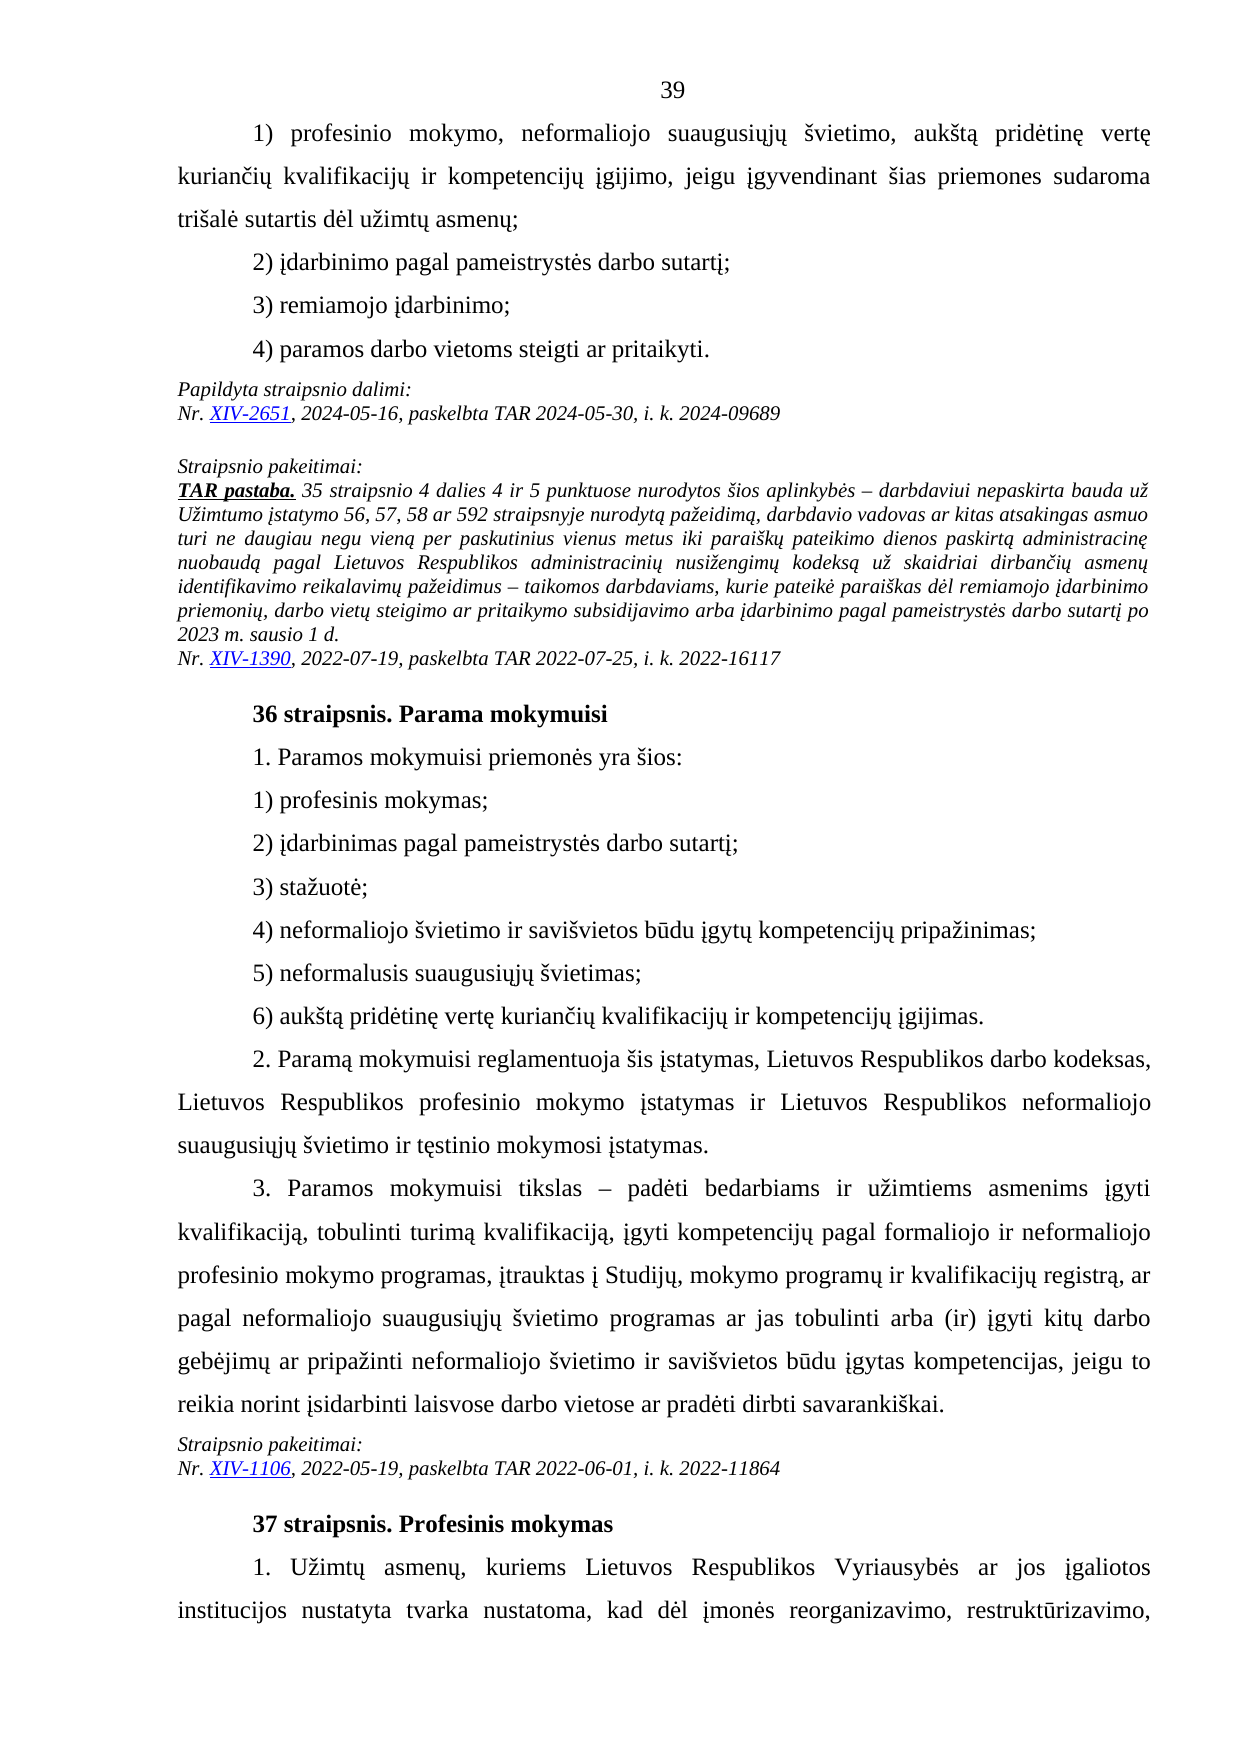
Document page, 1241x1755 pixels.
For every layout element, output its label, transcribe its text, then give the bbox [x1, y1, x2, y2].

text 1) profesinio mokymo, neformaliojo suaugusiųjų švietimo, aukštą pridėtinę vertę kuriančių kvalifikacijų ir kompetencijų įgijimo, jeigu įgyvendinant šias priemones sudaroma trišalė sutartis dėl užimtų asmenų; [177, 118, 1152, 233]
text 1. Paramos mokymuisi priemonės yra šios: [177, 742, 1152, 771]
text 2) įdarbinimas pagal pameistrystės darbo sutartį; [177, 828, 1152, 857]
text 1) profesinis mokymas; [177, 785, 1152, 814]
text Straipsnio pakeitimai: [177, 1432, 1152, 1456]
text TAR pastaba. 35 straipsnio 4 dalies 4 ir 5 punktuose nurodytos šios aplinkybės – darbdaviui nepaskirta bauda už Užimtumo įstatymo 56, 57, 58 ar 592 straipsnyje nurodytą pažeidimą, darbdavio vadovas ar kitas atsakingas asmuo turi ne daugiau negu vieną per paskutinius vienus metus iki paraiškų pateikimo dienos paskirtą administracinę nuobaudą pagal Lietuvos Respublikos administracinių nusižengimų kodeksą už skaidriai dirbančių asmenų identifikavimo reikalavimų pažeidimus – taikomos darbdaviams, kurie pateikė paraiškas dėl remiamojo įdarbinimo priemonių, darbo vietų steigimo ar pritaikymo subsidijavimo arba įdarbinimo pagal pameistrystės darbo sutartį po 2023 m. sausio 1 d. [177, 478, 1152, 646]
text Straipsnio pakeitimai: [177, 454, 1152, 478]
text 1. Užimtų asmenų, kuriems Lietuvos Respublikos Vyriausybės ar jos įgaliotos institucijos nustatyta tvarka nustatoma, kad dėl įmonės reorganizavimo, restruktūrizavimo, [177, 1552, 1152, 1624]
text 2. Paramą mokymuisi reglamentuoja šis įstatymas, Lietuvos Respublikos darbo kodeksas, Lietuvos Respublikos profesinio mokymo įstatymas ir Lietuvos Respublikos neformaliojo suaugusiųjų švietimo ir tęstinio mokymosi įstatymas. [177, 1044, 1152, 1159]
text Nr. XIV-2651, 2024-05-16, paskelbta TAR 2024-05-30, i. k. 2024-09689 [177, 401, 1152, 425]
text 37 straipsnis. Profesinis mokymas [177, 1509, 1152, 1538]
text 3. Paramos mokymuisi tikslas – padėti bedarbiams ir užimtiems asmenims įgyti kvalifikaciją, tobulinti turimą kvalifikaciją, įgyti kompetencijų pagal formaliojo ir neformaliojo profesinio mokymo programas, įtrauktas į Studijų, mokymo programų ir kvalifikacijų registrą, ar pagal neformaliojo suaugusiųjų švietimo programas ar jas tobulinti arba (ir) įgyti kitų darbo gebėjimų ar pripažinti neformaliojo švietimo ir savišvietos būdu įgytas kompetencijas, jeigu to reikia norint įsidarbinti laisvose darbo vietose ar pradėti dirbti savarankiškai. [177, 1173, 1152, 1418]
text Nr. XIV-1390, 2022-07-19, paskelbta TAR 2022-07-25, i. k. 2022-16117 [177, 646, 1152, 670]
text 4) neformaliojo švietimo ir savišvietos būdu įgytų kompetencijų pripažinimas; [177, 915, 1152, 943]
text 6) aukštą pridėtinę vertę kuriančių kvalifikacijų ir kompetencijų įgijimas. [177, 1001, 1152, 1030]
text 4) paramos darbo vietoms steigti ar pritaikyti. [177, 334, 1152, 362]
text 2) įdarbinimo pagal pameistrystės darbo sutartį; [177, 247, 1152, 276]
text 36 straipsnis. Parama mokymuisi [177, 699, 1152, 728]
text Papildyta straipsnio dalimi: [177, 377, 1152, 401]
text Nr. XIV-1106, 2022-05-19, paskelbta TAR 2022-06-01, i. k. 2022-11864 [177, 1456, 1152, 1480]
text 3) stažuotė; [177, 872, 1152, 900]
text 5) neformalusis suaugusiųjų švietimas; [177, 958, 1152, 987]
text 3) remiamojo įdarbinimo; [177, 291, 1152, 319]
